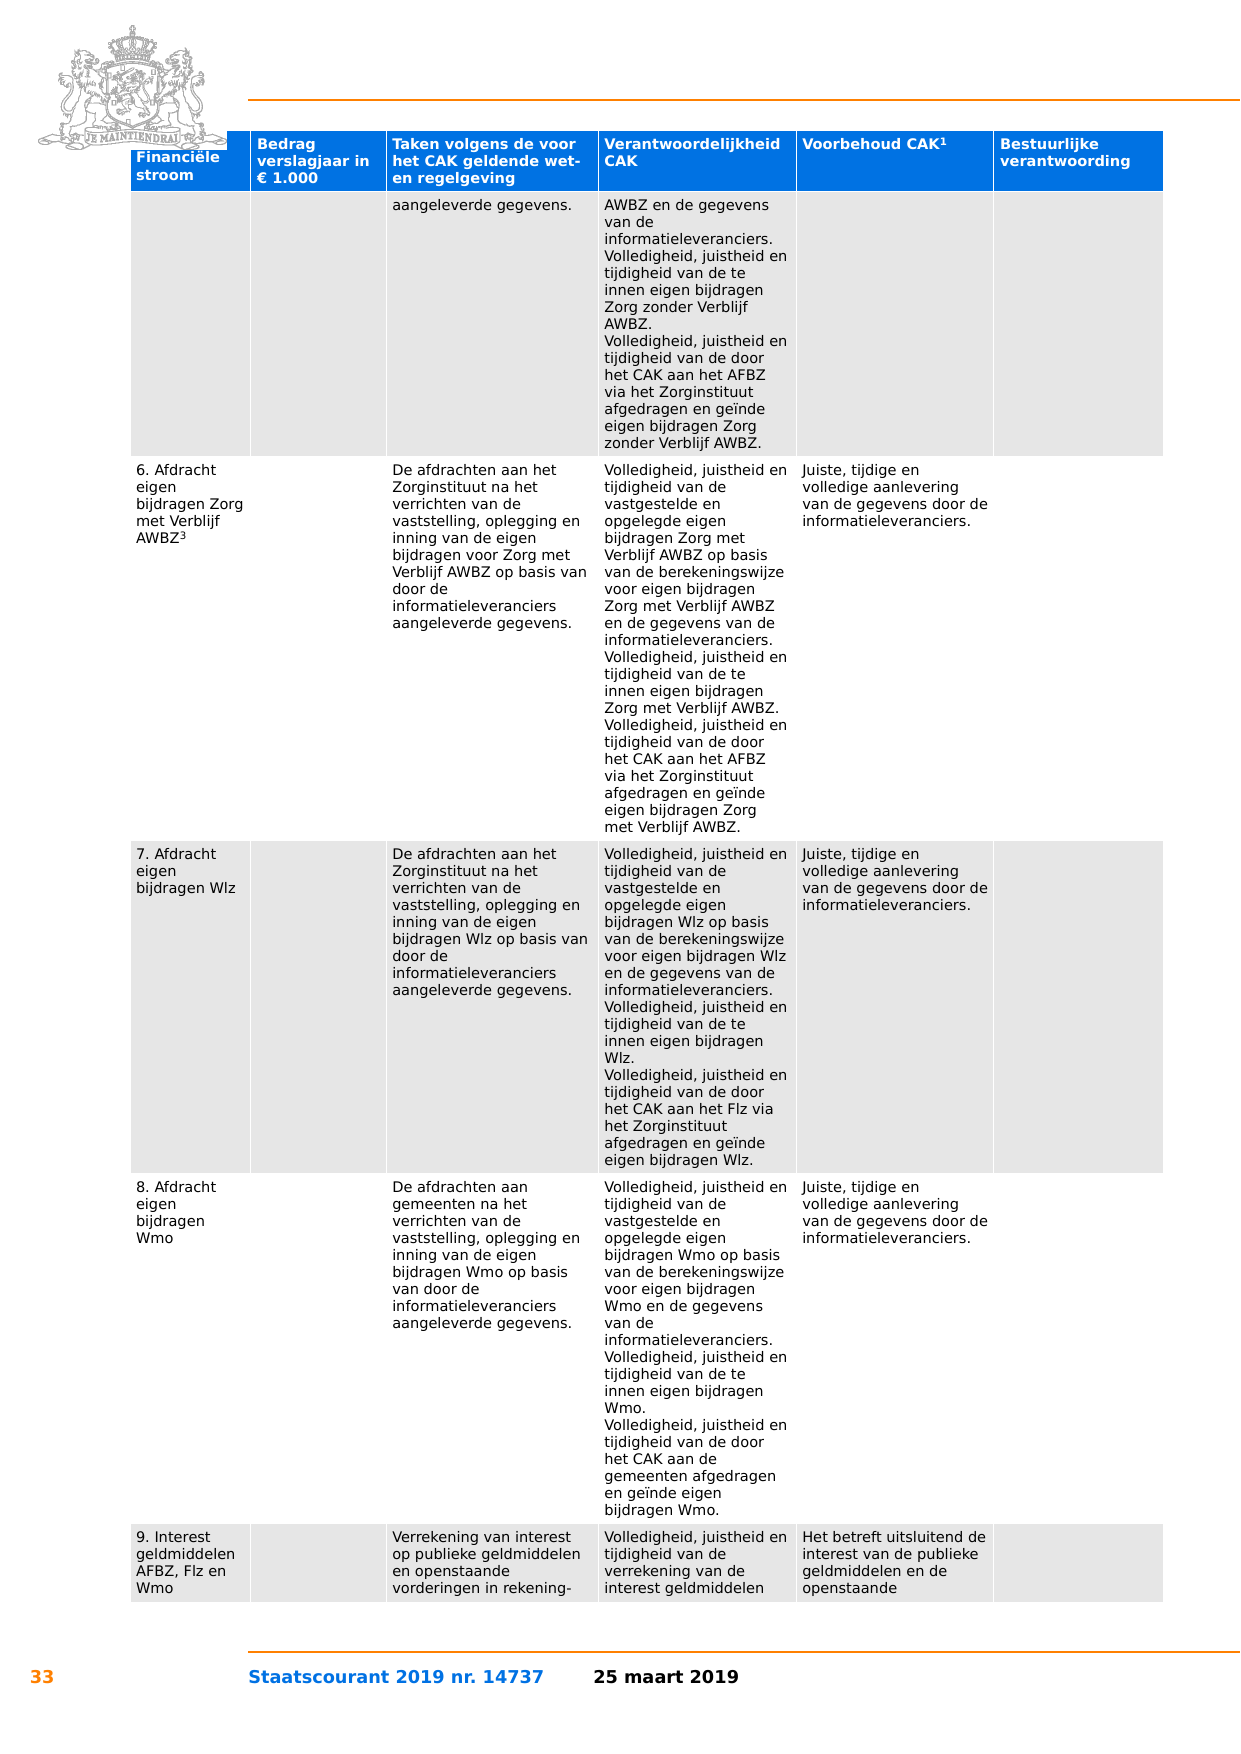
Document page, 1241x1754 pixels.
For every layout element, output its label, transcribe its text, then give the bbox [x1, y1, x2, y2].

table_cell 7. Afdracht eigen bijdragen Wlz [131, 841, 250, 1173]
table_cell AWBZ en de gegevens van de informatieleveranciers. Volledigheid, juistheid en tijdigheid van de te innen eigen bijdragen Zorg zonder Verblijf AWBZ. Volledigheid, juistheid en tijdigheid van de door het CAK aan het AFBZ via het Zorginstituut afgedragen en geïnde eigen bijdragen Zorg zonder Verblijf AWBZ. [599, 192, 796, 456]
table_cell [131, 192, 250, 456]
table_cell De afdrachten aan gemeenten na het verrichten van de vaststelling, oplegging en inning van de eigen bijdragen Wmo op basis van door de informatieleveranciers aangeleverde gegevens. [387, 1174, 598, 1523]
table_header Verantwoordelijkheid CAK [599, 131, 796, 191]
table_header Bestuurlijke verantwoording [994, 131, 1163, 191]
table_cell Volledigheid, juistheid en tijdigheid van de vastgestelde en opgelegde eigen bijdragen Wlz op basis van de berekeningswijze voor eigen bijdragen Wlz en de gegevens van de informatieleveranciers. Volledigheid, juistheid en tijdigheid van de te innen eigen bijdragen Wlz. Volledigheid, juistheid en tijdigheid van de door het CAK aan het Flz via het Zorginstituut afgedragen en geïnde eigen bijdragen Wlz. [599, 841, 796, 1173]
table_cell Volledigheid, juistheid en tijdigheid van de vastgestelde en opgelegde eigen bijdragen Wmo op basis van de berekeningswijze voor eigen bijdragen Wmo en de gegevens van de informatieleveranciers. Volledigheid, juistheid en tijdigheid van de te innen eigen bijdragen Wmo. Volledigheid, juistheid en tijdigheid van de door het CAK aan de gemeenten afgedragen en geïnde eigen bijdragen Wmo. [599, 1174, 796, 1523]
table_cell [251, 1174, 386, 1523]
table_cell Volledigheid, juistheid en tijdigheid van de vastgestelde en opgelegde eigen bijdragen Zorg met Verblijf AWBZ op basis van de berekeningswijze voor eigen bijdragen Zorg met Verblijf AWBZ en de gegevens van de informatieleveranciers. Volledigheid, juistheid en tijdigheid van de te innen eigen bijdragen Zorg met Verblijf AWBZ. Volledigheid, juistheid en tijdigheid van de door het CAK aan het AFBZ via het Zorginstituut afgedragen en geïnde eigen bijdragen Zorg met Verblijf AWBZ. [599, 458, 796, 840]
table_header Taken volgens de voor het CAK geldende wet- en regelgeving [387, 131, 598, 191]
table_cell Volledigheid, juistheid en tijdigheid van de verrekening van de interest geldmiddelen [599, 1524, 796, 1602]
table_cell Het betreft uitsluitend de interest van de publieke geldmiddelen en de openstaande [797, 1524, 993, 1602]
table_cell aangeleverde gegevens. [387, 192, 598, 456]
table_cell 8. Afdracht eigen bijdragen Wmo [131, 1174, 250, 1523]
table_header Bedrag verslagjaar in € 1.000 [251, 131, 386, 191]
table_cell [797, 192, 993, 456]
table_cell [994, 1174, 1163, 1523]
table_cell Juiste, tijdige en volledige aanlevering van de gegevens door de informatieleveranciers. [797, 1174, 993, 1523]
table_cell [251, 841, 386, 1173]
table_cell Verrekening van interest op publieke geldmiddelen en openstaande vorderingen in rekening- [387, 1524, 598, 1602]
table_cell [994, 1524, 1163, 1602]
table_header Voorbehoud CAK1 [797, 131, 993, 191]
picture [38, 25, 227, 150]
table_cell 9. Interest geldmiddelen AFBZ, Flz en Wmo [131, 1524, 250, 1602]
table_cell De afdrachten aan het Zorginstituut na het verrichten van de vaststelling, oplegging en inning van de eigen bijdragen Wlz op basis van door de informatieleveranciers aangeleverde gegevens. [387, 841, 598, 1173]
table_cell [994, 192, 1163, 456]
table_cell 6. Afdracht eigen bijdragen Zorg met Verblijf AWBZ3 [131, 458, 250, 840]
table_cell Juiste, tijdige en volledige aanlevering van de gegevens door de informatieleveranciers. [797, 841, 993, 1173]
table_cell [994, 458, 1163, 840]
table_cell De afdrachten aan het Zorginstituut na het verrichten van de vaststelling, oplegging en inning van de eigen bijdragen voor Zorg met Verblijf AWBZ op basis van door de informatieleveranciers aangeleverde gegevens. [387, 458, 598, 840]
table_cell [251, 192, 386, 456]
table_cell [251, 458, 386, 840]
table_cell Juiste, tijdige en volledige aanlevering van de gegevens door de informatieleveranciers. [797, 458, 993, 840]
table_header Financiële stroom [131, 131, 250, 191]
table_cell [251, 1524, 386, 1602]
table_cell [994, 841, 1163, 1173]
